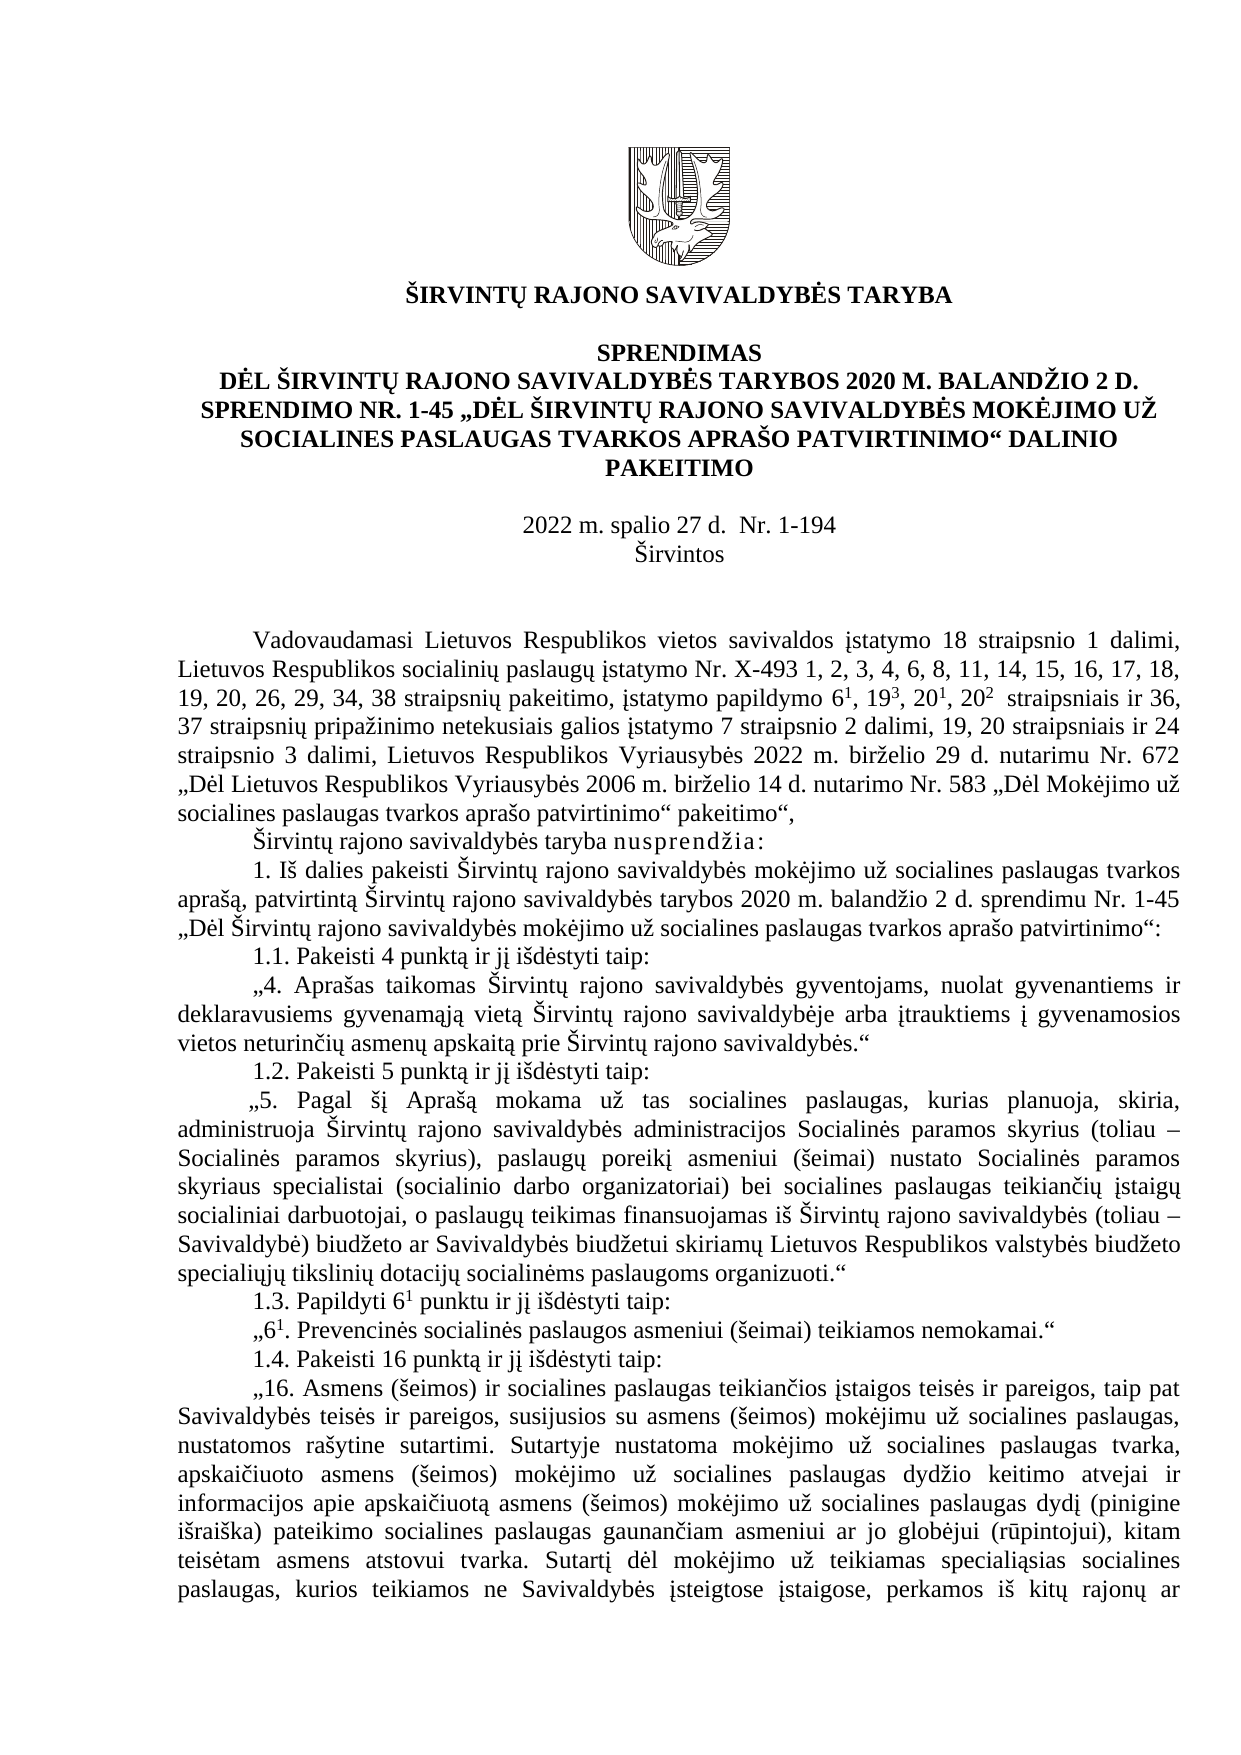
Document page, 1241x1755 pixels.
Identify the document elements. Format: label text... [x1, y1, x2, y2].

text 1.1. Pakeisti 4 punktą ir jį išdėstyti taip: [177, 941, 1181, 970]
text Širvintos [177, 539, 1181, 568]
text ŠIRVINTŲ RAJONO SAVIVALDYBĖS TARYBA [177, 280, 1181, 309]
text „4. Aprašas taikomas Širvintų rajono savivaldybės gyventojams, nuolat gyvenantiems ir deklaravusiems gyvenamąją vietą Širvintų rajono savivaldybėje arba įtrauktiems į gyvenamosios vietos neturinčių asmenų apskaitą prie Širvintų rajono savivaldybės.“ [177, 970, 1181, 1056]
text Vadovaudamasi Lietuvos Respublikos vietos savivaldos įstatymo 18 straipsnio 1 dalimi, Lietuvos Respublikos socialinių paslaugų įstatymo Nr. X-493 1, 2, 3, 4, 6, 8, 11, 14, 15, 16, 17, 18, 19, 20, 26, 29, 34, 38 straipsnių pakeitimo, įstatymo papildymo 61, 193, 201, 202 straipsniais ir 36, 37 straipsnių pripažinimo netekusiais galios įstatymo 7 straipsnio 2 dalimi, 19, 20 straipsniais ir 24 straipsnio 3 dalimi, Lietuvos Respublikos Vyriausybės 2022 m. birželio 29 d. nutarimu Nr. 672 „Dėl Lietuvos Respublikos Vyriausybės 2006 m. birželio 14 d. nutarimo Nr. 583 „Dėl Mokėjimo už socialines paslaugas tvarkos aprašo patvirtinimo“ pakeitimo“, [177, 625, 1181, 826]
text „16. Asmens (šeimos) ir socialines paslaugas teikiančios įstaigos teisės ir pareigos, taip pat Savivaldybės teisės ir pareigos, susijusios su asmens (šeimos) mokėjimu už socialines paslaugas, nustatomos rašytine sutartimi. Sutartyje nustatoma mokėjimo už socialines paslaugas tvarka, apskaičiuoto asmens (šeimos) mokėjimo už socialines paslaugas dydžio keitimo atvejai ir informacijos apie apskaičiuotą asmens (šeimos) mokėjimo už socialines paslaugas dydį (pinigine išraiška) pateikimo socialines paslaugas gaunančiam asmeniui ar jo globėjui (rūpintojui), kitam teisėtam asmens atstovui tvarka. Sutartį dėl mokėjimo už teikiamas specialiąsias socialines paslaugas, kurios teikiamos ne Savivaldybės įsteigtose įstaigose, perkamos iš kitų rajonų ar [177, 1373, 1181, 1603]
text SPRENDIMAS [177, 338, 1181, 366]
text „61. Prevencinės socialinės paslaugos asmeniui (šeimai) teikiamos nemokamai.“ [177, 1315, 1181, 1344]
text 2022 m. spalio 27 d. Nr. 1-194 [177, 510, 1181, 539]
text 1.2. Pakeisti 5 punktą ir jį išdėstyti taip: [177, 1056, 1181, 1085]
text Širvintų rajono savivaldybės taryba nusprendžia: [177, 826, 1181, 855]
text „5. Pagal šį Aprašą mokama už tas socialines paslaugas, kurias planuoja, skiria, administruoja Širvintų rajono savivaldybės administracijos Socialinės paramos skyrius (toliau – Socialinės paramos skyrius), paslaugų poreikį asmeniui (šeimai) nustato Socialinės paramos skyriaus specialistai (socialinio darbo organizatoriai) bei socialines paslaugas teikiančių įstaigų socialiniai darbuotojai, o paslaugų teikimas finansuojamas iš Širvintų rajono savivaldybės (toliau – Savivaldybė) biudžeto ar Savivaldybės biudžetui skiriamų Lietuvos Respublikos valstybės biudžeto specialiųjų tikslinių dotacijų socialinėms paslaugoms organizuoti.“ [177, 1085, 1181, 1286]
text DĖL ŠIRVINTŲ RAJONO SAVIVALDYBĖS TARYBOS 2020 M. BALANDŽIO 2 D. SPRENDIMO NR. 1-45 „DĖL ŠIRVINTŲ RAJONO SAVIVALDYBĖS MOKĖJIMO UŽ SOCIALINES PASLAUGAS TVARKOS APRAŠO PATVIRTINIMO“ DALINIO PAKEITIMO [177, 366, 1181, 481]
text 1. Iš dalies pakeisti Širvintų rajono savivaldybės mokėjimo už socialines paslaugas tvarkos aprašą, patvirtintą Širvintų rajono savivaldybės tarybos 2020 m. balandžio 2 d. sprendimu Nr. 1-45 „Dėl Širvintų rajono savivaldybės mokėjimo už socialines paslaugas tvarkos aprašo patvirtinimo“: [177, 855, 1181, 941]
text 1.3. Papildyti 61 punktu ir jį išdėstyti taip: [177, 1286, 1181, 1315]
text 1.4. Pakeisti 16 punktą ir jį išdėstyti taip: [177, 1344, 1181, 1373]
